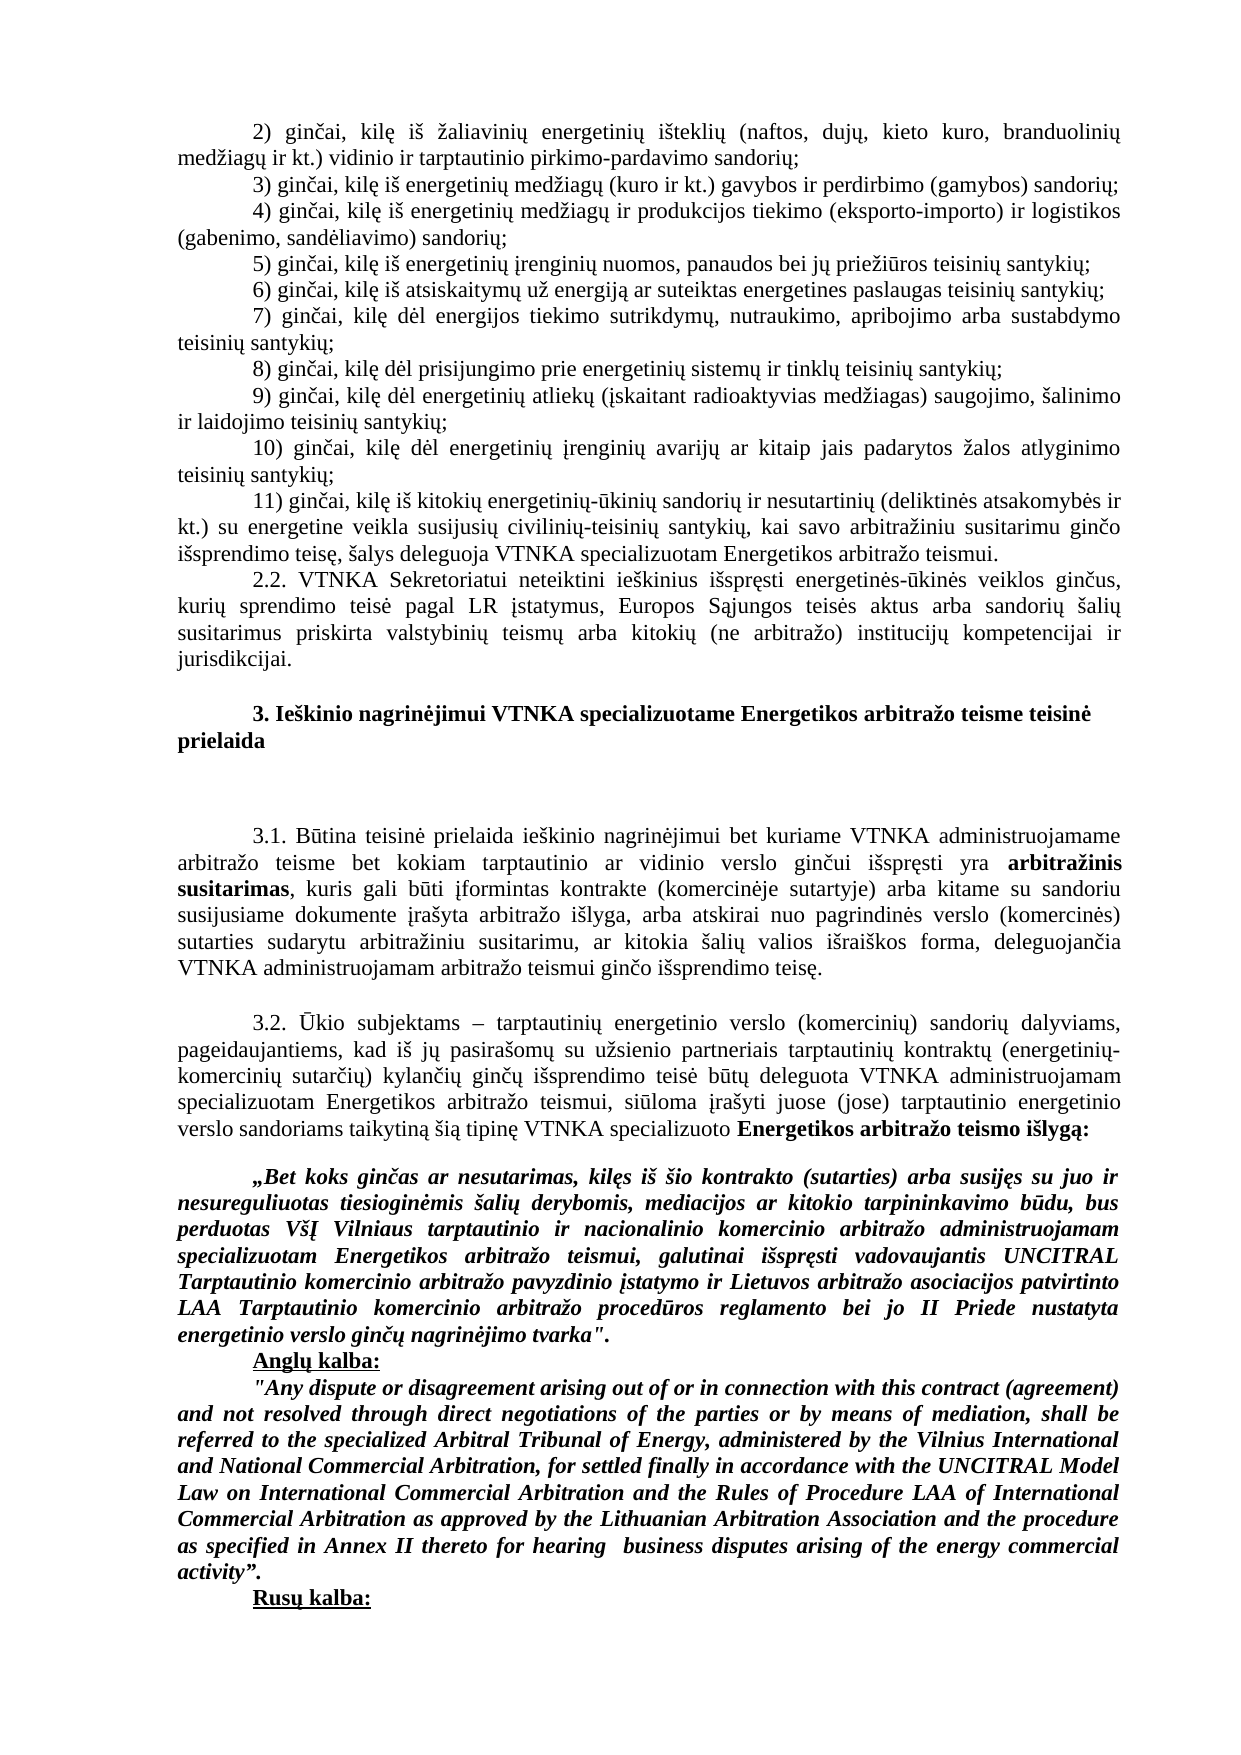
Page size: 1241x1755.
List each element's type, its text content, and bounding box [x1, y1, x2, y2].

text Anglų kalba: [177, 1347, 1122, 1373]
text 3) ginčai, kilę iš energetinių medžiagų (kuro ir kt.) gavybos ir perdirbimo (gamybos) sandorių; [177, 171, 1122, 197]
text 6) ginčai, kilę iš atsiskaitymų už energiją ar suteiktas energetines paslaugas teisinių santykių; [177, 276, 1122, 303]
text 11) ginčai, kilę iš kitokių energetinių-ūkinių sandorių ir nesutartinių (deliktinės atsakomybės ir kt.) su energetine veikla susijusių civilinių-teisinių santykių, kai savo arbitražiniu susitarimu ginčo išsprendimo teisę, šalys deleguoja VTNKA specializuotam Energetikos arbitražo teismui. [177, 487, 1122, 566]
text 9) ginčai, kilę dėl energetinių atliekų (įskaitant radioaktyvias medžiagas) saugojimo, šalinimo ir laidojimo teisinių santykių; [177, 382, 1122, 434]
text 5) ginčai, kilę iš energetinių įrenginių nuomos, panaudos bei jų priežiūros teisinių santykių; [177, 250, 1122, 276]
text Rusų kalba: [177, 1584, 1122, 1611]
text „Bet koks ginčas ar nesutarimas, kilęs iš šio kontrakto (sutarties) arba susijęs su juo ir nesureguliuotas tiesioginėmis šalių derybomis, mediacijos ar kitokio tarpininkavimo būdu, bus perduotas VšĮ Vilniaus tarptautinio ir nacionalinio komercinio arbitražo administruojamam specializuotam Energetikos arbitražo teismui, galutinai išspręsti vadovaujantis UNCITRAL Tarptautinio komercinio arbitražo pavyzdinio įstatymo ir Lietuvos arbitražo asociacijos patvirtinto LAA Tarptautinio komercinio arbitražo procedūros reglamento bei jo II Priede nustatyta energetinio verslo ginčų nagrinėjimo tvarka". [177, 1163, 1122, 1347]
text 3. Ieškinio nagrinėjimui VTNKA specializuotame Energetikos arbitražo teisme teisinė prielaida [177, 700, 1122, 753]
text 3.1. Būtina teisinė prielaida ieškinio nagrinėjimui bet kuriame VTNKA administruojamame arbitražo teisme bet kokiam tarptautinio ar vidinio verslo ginčui išspręsti yra arbitražinis susitarimas, kuris gali būti įformintas kontrakte (komercinėje sutartyje) arba kitame su sandoriu susijusiame dokumente įrašyta arbitražo išlyga, arba atskirai nuo pagrindinės verslo (komercinės) sutarties sudarytu arbitražiniu susitarimu, ar kitokia šalių valios išraiškos forma, deleguojančia VTNKA administruojamam arbitražo teismui ginčo išsprendimo teisę. [177, 822, 1122, 981]
text 7) ginčai, kilę dėl energijos tiekimo sutrikdymų, nutraukimo, apribojimo arba sustabdymo teisinių santykių; [177, 303, 1122, 355]
text "Any dispute or disagreement arising out of or in connection with this contract (agreement) and not resolved through direct negotiations of the parties or by means of mediation, shall be referred to the specialized Arbitral Tribunal of Energy, administered by the Vilnius International and National Commercial Arbitration, for settled finally in accordance with the UNCITRAL Model Law on International Commercial Arbitration and the Rules of Procedure LAA of International Commercial Arbitration as approved by the Lithuanian Arbitration Association and the procedure as specified in Annex II thereto for hearing business disputes arising of the energy commercial activity”. [177, 1373, 1122, 1584]
text 4) ginčai, kilę iš energetinių medžiagų ir produkcijos tiekimo (eksporto-importo) ir logistikos (gabenimo, sandėliavimo) sandorių; [177, 197, 1122, 250]
text 2.2. VTNKA Sekretoriatui neteiktini ieškinius išspręsti energetinės-ūkinės veiklos ginčus, kurių sprendimo teisė pagal LR įstatymus, Europos Sąjungos teisės aktus arba sandorių šalių susitarimus priskirta valstybinių teismų arba kitokių (ne arbitražo) institucijų kompetencijai ir jurisdikcijai. [177, 566, 1122, 672]
text 2) ginčai, kilę iš žaliavinių energetinių išteklių (naftos, dujų, kieto kuro, branduolinių medžiagų ir kt.) vidinio ir tarptautinio pirkimo-pardavimo sandorių; [177, 118, 1122, 171]
text 8) ginčai, kilę dėl prisijungimo prie energetinių sistemų ir tinklų teisinių santykių; [177, 355, 1122, 382]
text 3.2. Ūkio subjektams – tarptautinių energetinio verslo (komercinių) sandorių dalyviams, pageidaujantiems, kad iš jų pasirašomų su užsienio partneriais tarptautinių kontraktų (energetinių-komercinių sutarčių) kylančių ginčų išsprendimo teisė būtų deleguota VTNKA administruojamam specializuotam Energetikos arbitražo teismui, siūloma įrašyti juose (jose) tarptautinio energetinio verslo sandoriams taikytiną šią tipinę VTNKA specializuoto Energetikos arbitražo teismo išlygą: [177, 1009, 1122, 1141]
text 10) ginčai, kilę dėl energetinių įrenginių avarijų ar kitaip jais padarytos žalos atlyginimo teisinių santykių; [177, 434, 1122, 487]
